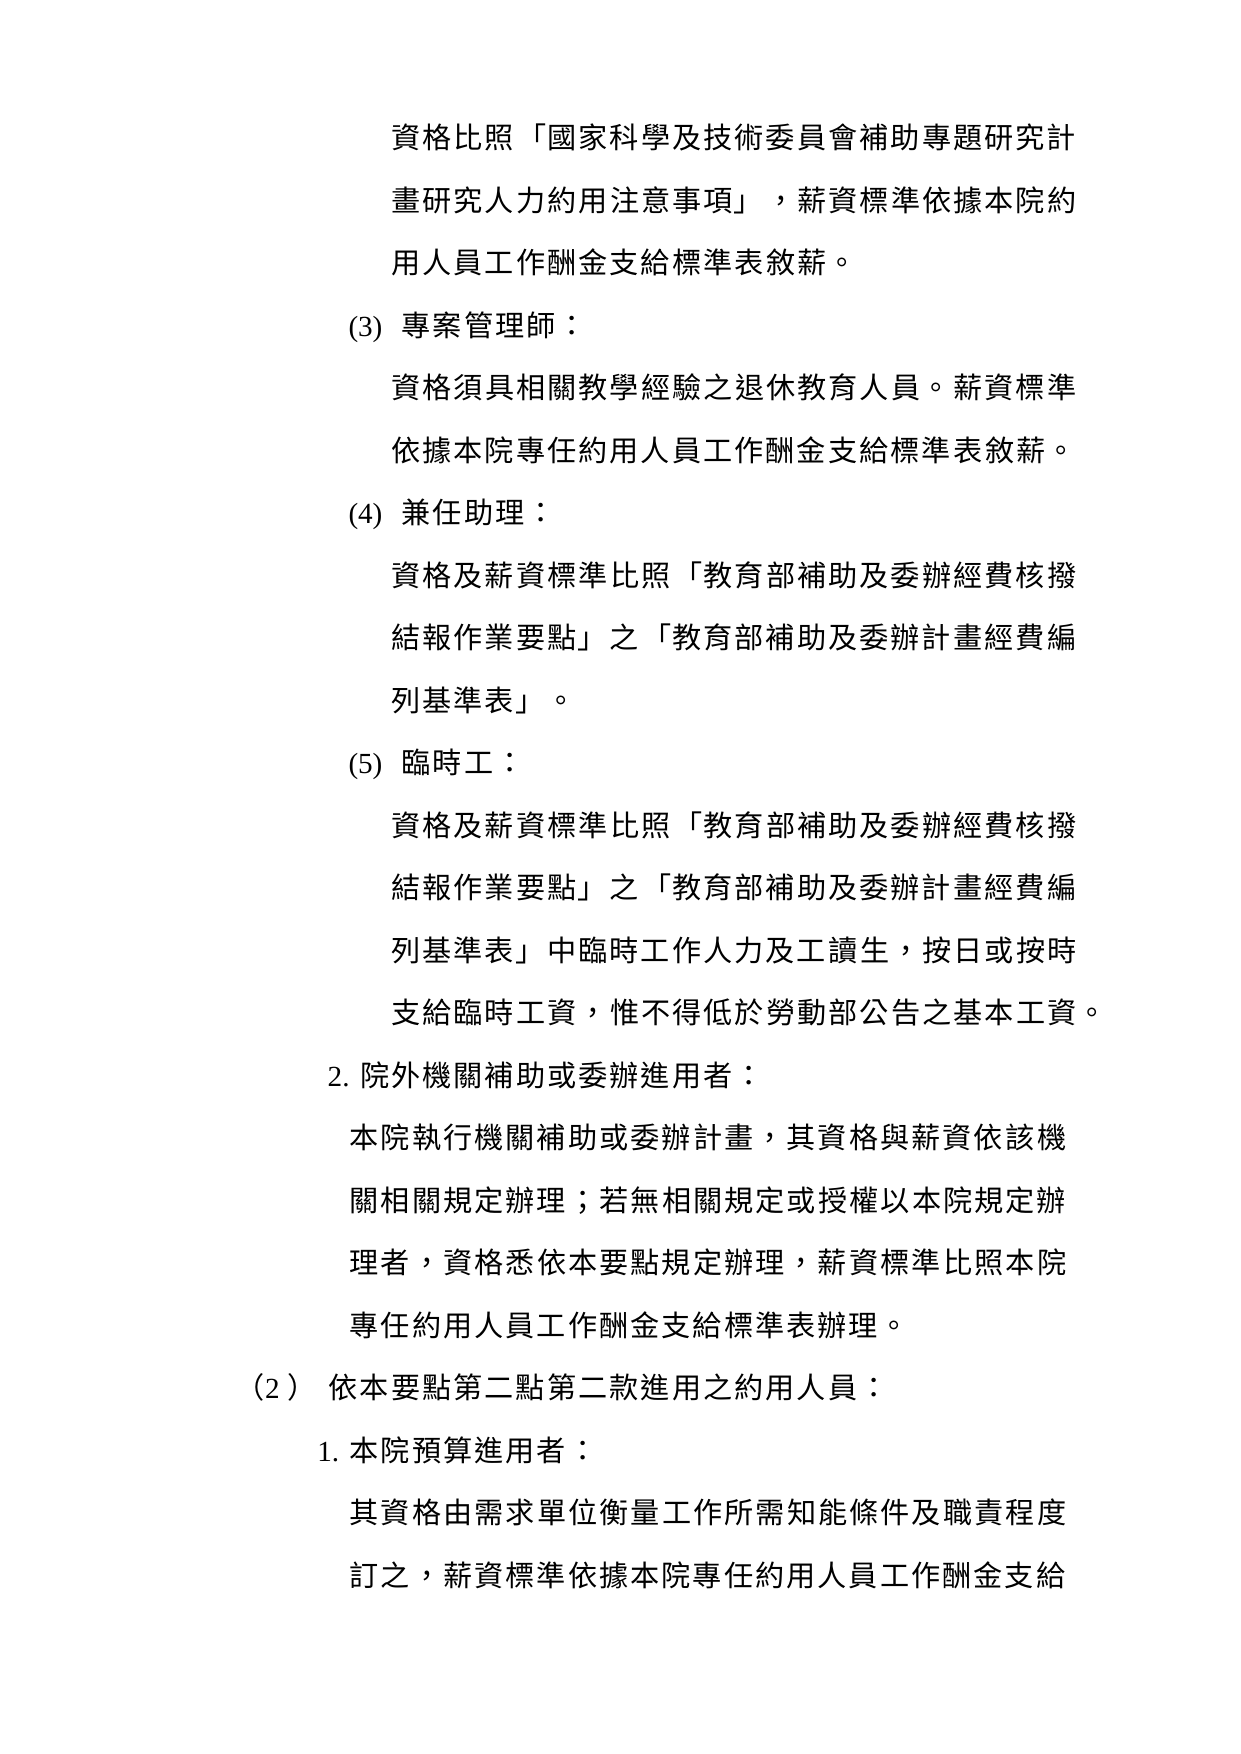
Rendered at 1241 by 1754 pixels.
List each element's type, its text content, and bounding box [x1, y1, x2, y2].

text 資格及薪資標準比照「教育部補助及委辦經費核撥結報作業要點」之「教育部補助及委辦計畫經費編列基準表」中臨時工作人力及工讀生，按日或按時支給臨時工資，惟不得低於勞動部公告之基本工資。 [382, 782, 1088, 1032]
list 專案管理師： [344, 282, 1088, 344]
text 本院執行機關補助或委辦計畫，其資格與薪資依該機關相關規定辦理；若無相關規定或授權以本院規定辦理者，資格悉依本要點規定辦理，薪資標準比照本院專任約用人員工作酬金支給標準表辦理。 [344, 1094, 1088, 1344]
text 資格須具相關教學經驗之退休教育人員。薪資標準依據本院專任約用人員工作酬金支給標準表敘薪。 [382, 344, 1088, 469]
list 兼任助理： [344, 469, 1088, 532]
text 資格比照「國家科學及技術委員會補助專題研究計畫研究人力約用注意事項」，薪資標準依據本院約用人員工作酬金支給標準表敘薪。 [388, 94, 1088, 282]
list 本院預算進用者： [285, 1407, 1088, 1469]
list 臨時工： [344, 719, 1088, 782]
list 院外機關補助或委辦進用者： [319, 1032, 1088, 1094]
text 資格及薪資標準比照「教育部補助及委辦經費核撥結報作業要點」之「教育部補助及委辦計畫經費編列基準表」。 [382, 532, 1088, 719]
text 其資格由需求單位衡量工作所需知能條件及職責程度訂之，薪資標準依據本院專任約用人員工作酬金支給 [344, 1469, 1088, 1594]
list 依本要點第二點第二款進用之約用人員： [232, 1344, 1088, 1407]
